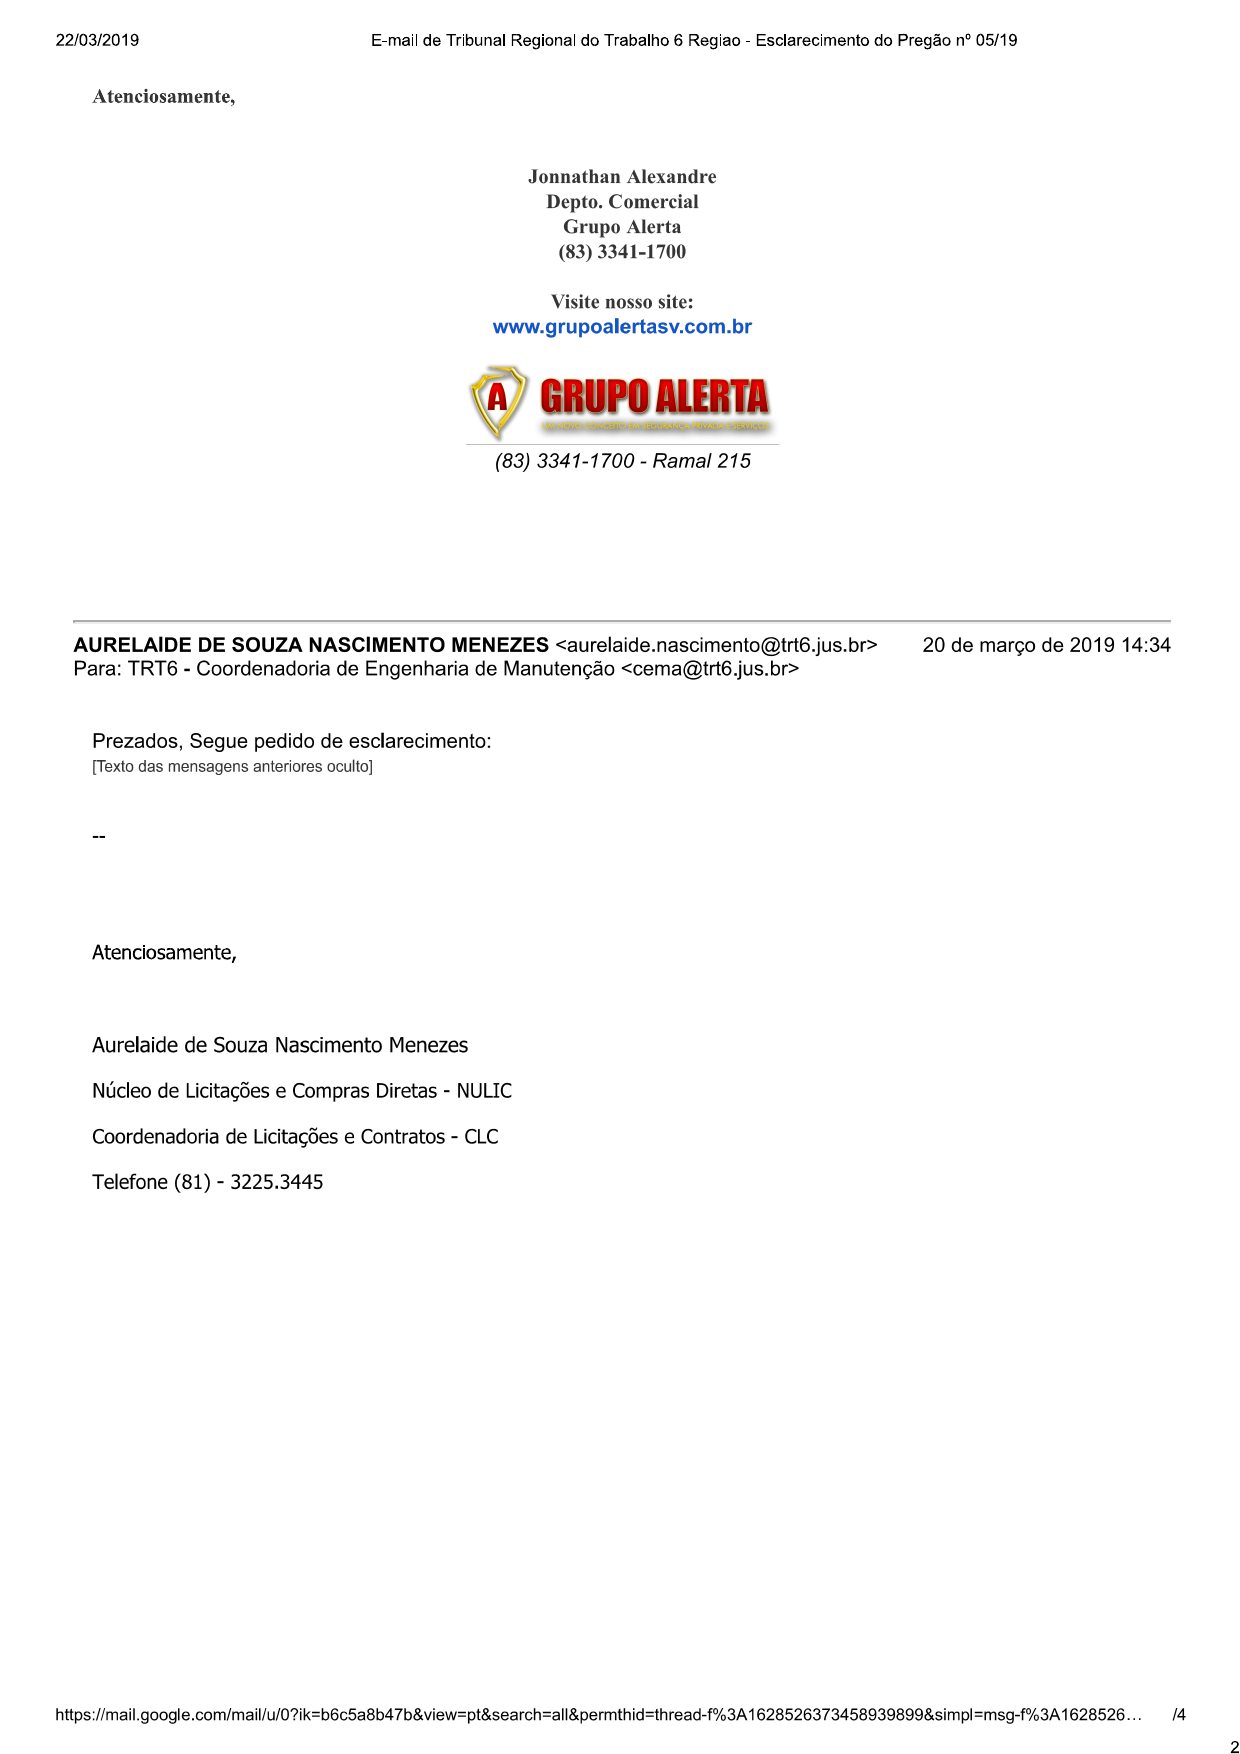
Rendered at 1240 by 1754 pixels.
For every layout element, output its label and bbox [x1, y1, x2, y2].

picture [56, 1707, 1186, 1724]
picture [465, 168, 780, 472]
picture [91, 1035, 512, 1193]
picture [72, 620, 1172, 838]
